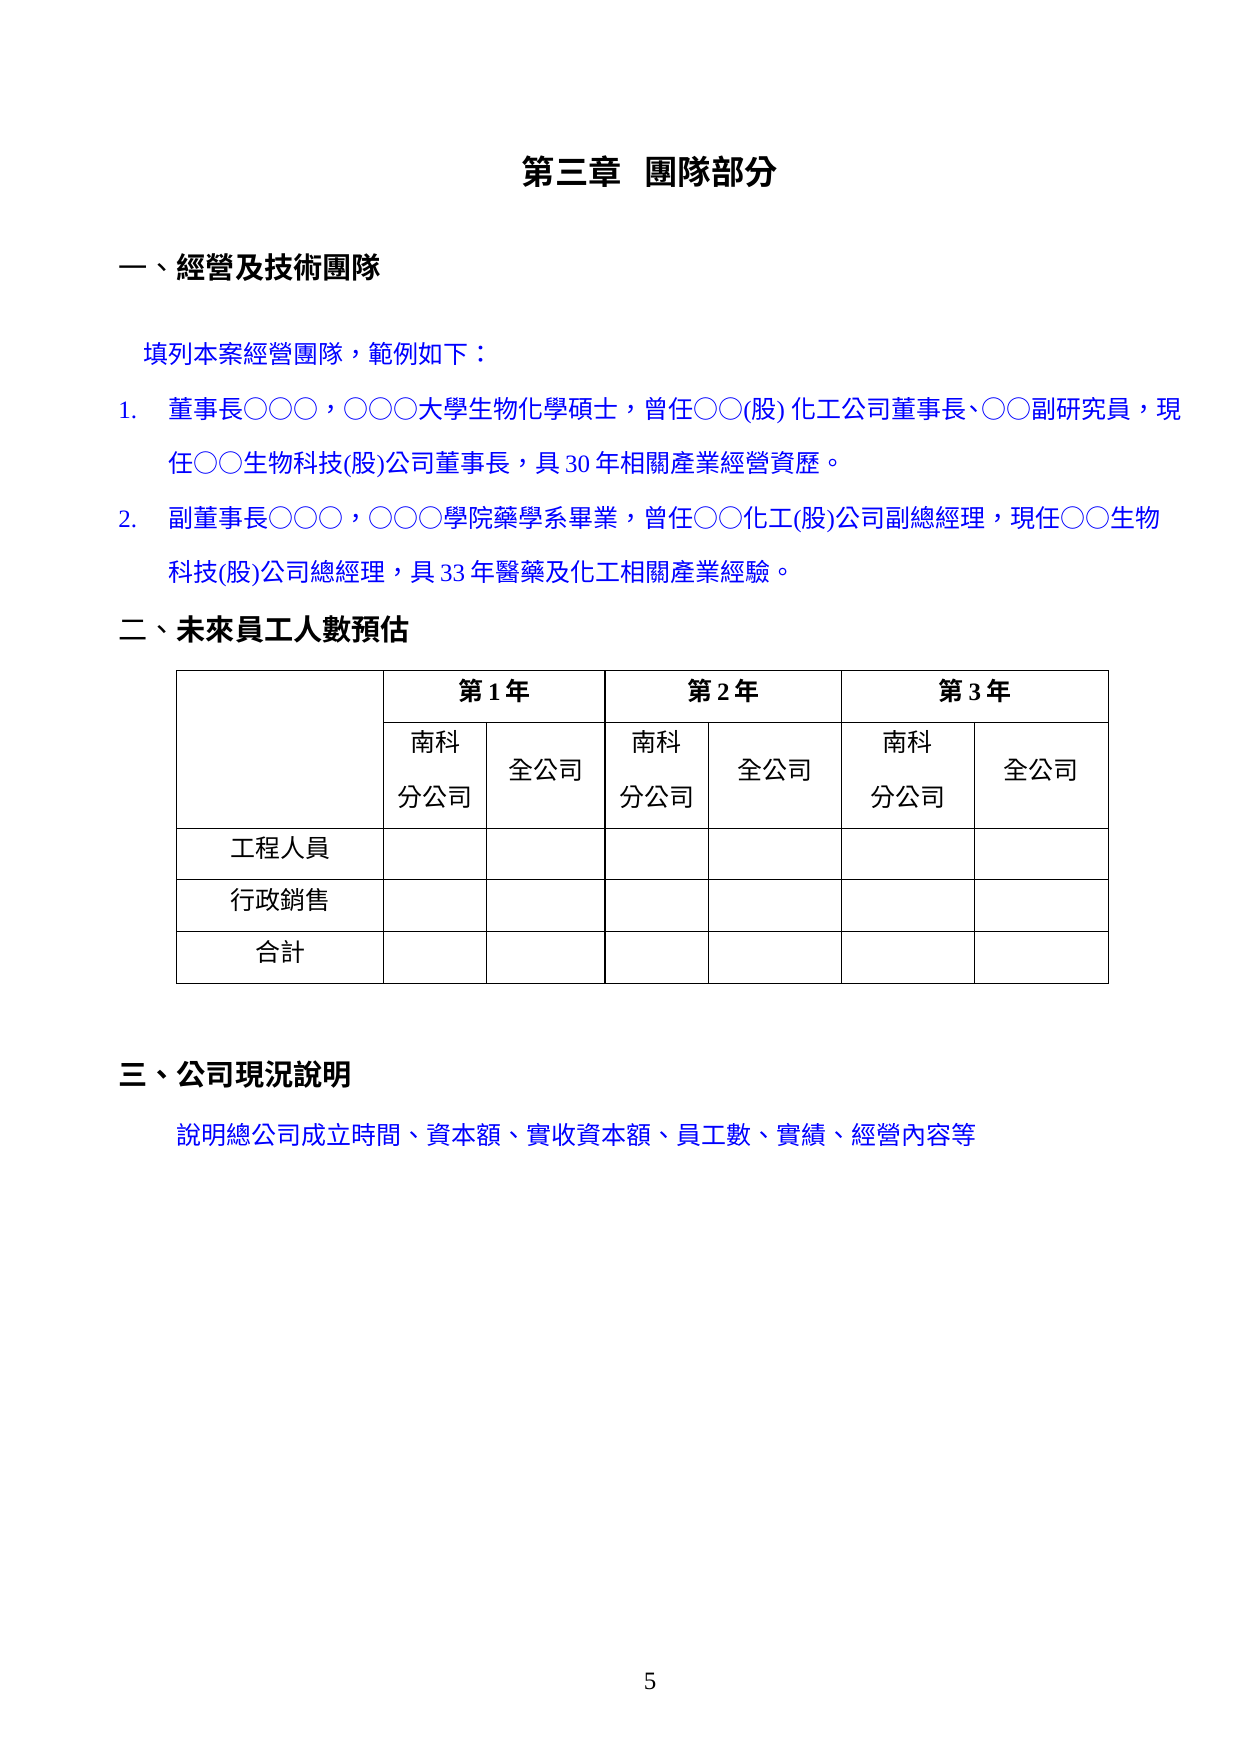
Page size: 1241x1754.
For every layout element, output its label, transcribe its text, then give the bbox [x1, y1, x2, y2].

table_cell 南科 分公司 [384, 723, 486, 828]
table_cell [975, 932, 1108, 982]
table_header 第3年 [842, 671, 1108, 722]
text 第三章 團隊部分 [118, 146, 1181, 194]
list 副董事長○○○，○○○學院藥學系畢業，曾任○○化工(股)公司副總經理，現任○○生物科技(股)公司總經理，具33年醫藥及化工相關產業經驗。 [118, 498, 1181, 589]
table_header 第2年 [606, 671, 841, 722]
table_header 第1年 [384, 671, 604, 722]
table_cell [709, 829, 841, 879]
table_cell 行政銷售 [177, 880, 383, 931]
table_cell 全公司 [709, 723, 841, 828]
table_cell [975, 829, 1108, 879]
text 二、未來員工人數預估 [118, 607, 1181, 649]
text 一、經營及技術團隊 [118, 228, 1181, 303]
text 三、公司現況說明 [118, 1052, 1181, 1094]
table_cell [384, 829, 486, 879]
list 董事長○○○，○○○大學生物化學碩士，曾任○○(股) 化工公司董事長、○○副研究員，現任○○生物科技(股)公司董事長，具30年相關產業經營資歷。 [118, 389, 1181, 480]
table_cell [842, 932, 974, 982]
table_cell [487, 829, 604, 879]
table_cell [606, 932, 708, 982]
table_cell [384, 880, 486, 931]
table_cell [709, 880, 841, 931]
table_cell [709, 932, 841, 982]
table_cell 工程人員 [177, 829, 383, 879]
table_cell [487, 880, 604, 931]
table_cell [384, 932, 486, 982]
table_cell 全公司 [975, 723, 1108, 828]
table_cell 全公司 [487, 723, 604, 828]
table_cell [606, 829, 708, 879]
table_cell [487, 932, 604, 982]
text 填列本案經營團隊，範例如下： [118, 335, 1181, 371]
table_header [177, 671, 383, 828]
table_cell 南科 分公司 [606, 723, 708, 828]
table_cell [842, 829, 974, 879]
table_cell 南科 分公司 [842, 723, 974, 828]
table_cell [842, 880, 974, 931]
table_cell [975, 880, 1108, 931]
table_cell [606, 880, 708, 931]
table_cell 合計 [177, 932, 383, 982]
text 說明總公司成立時間、資本額、實收資本額、員工數、實績、經營內容等 [177, 1115, 1181, 1151]
